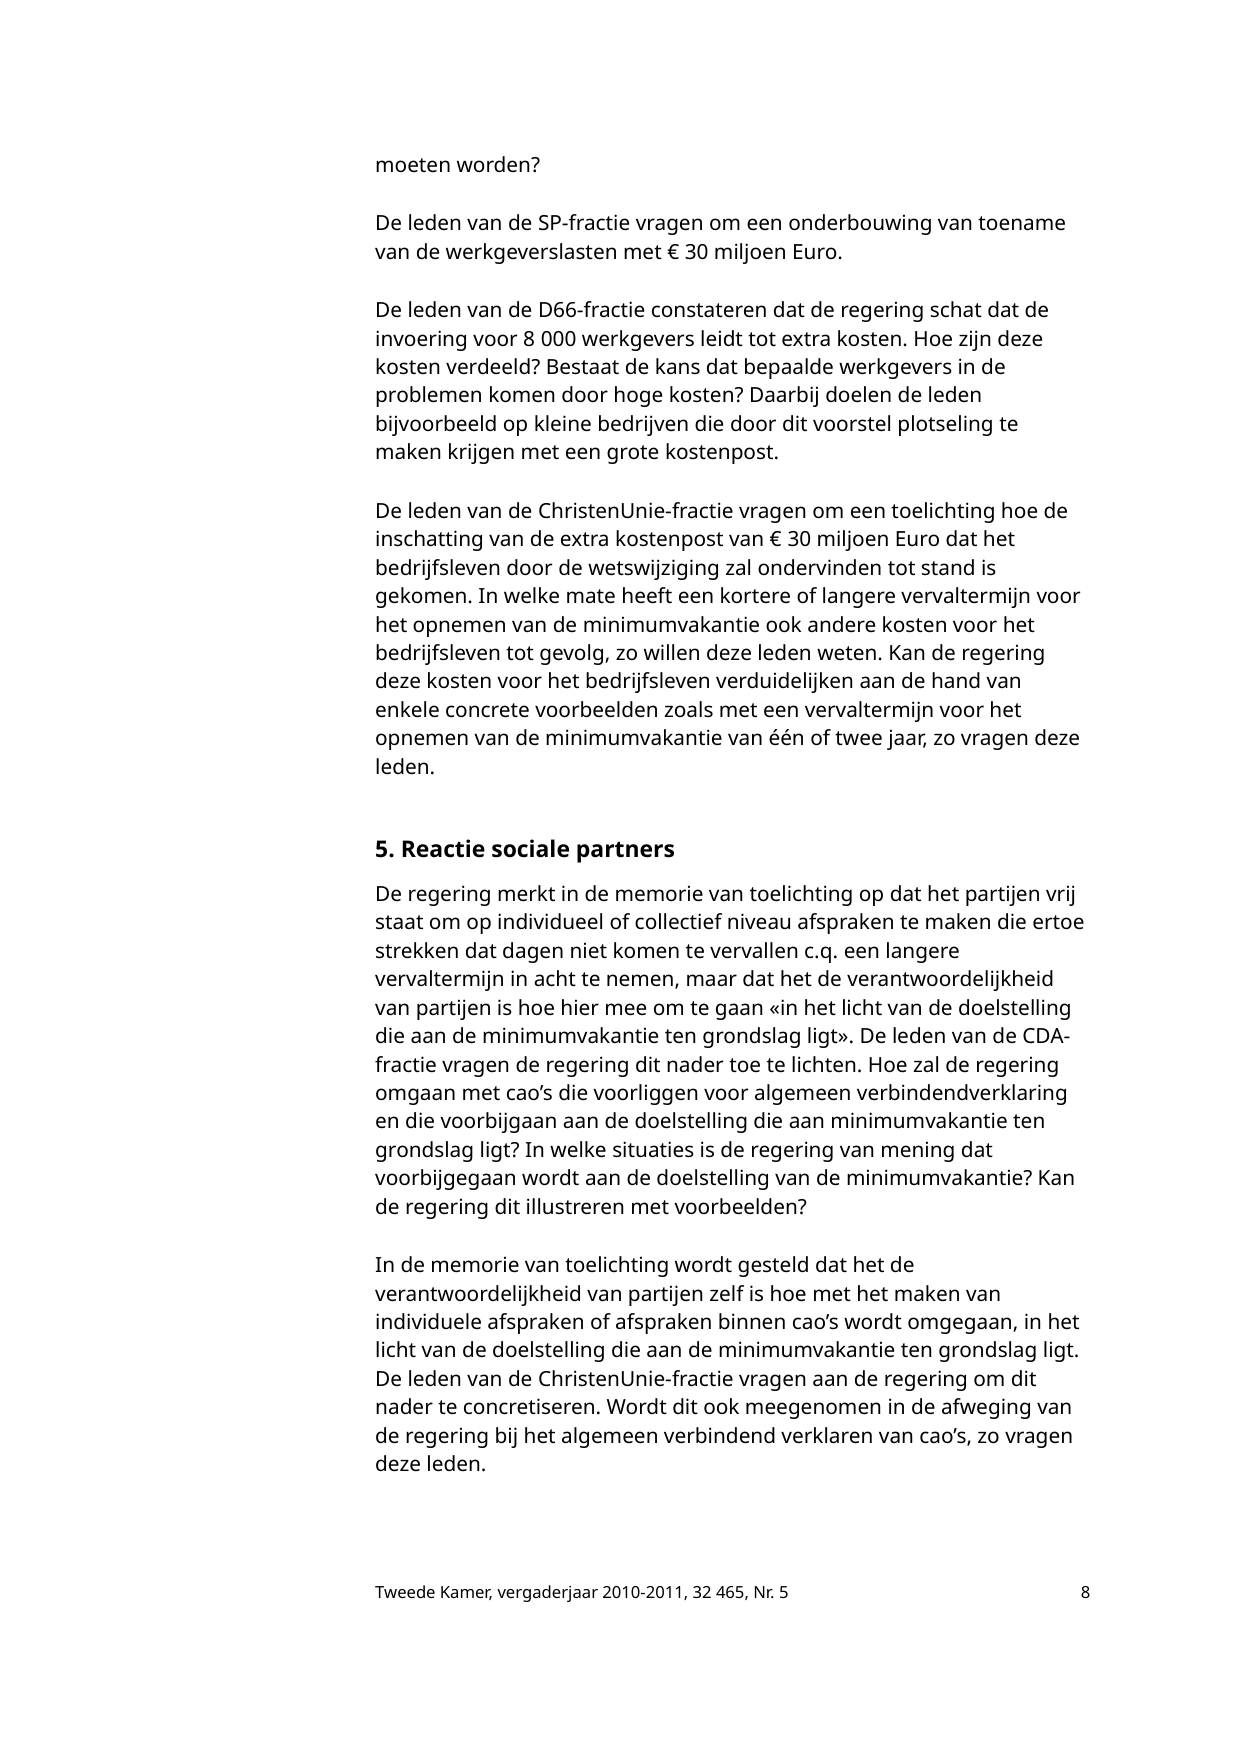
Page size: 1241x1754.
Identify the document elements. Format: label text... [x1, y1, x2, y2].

text In de memorie van toelichting wordt gesteld dat het de verantwoordelijkheid van partijen zelf is hoe met het maken van individuele afspraken of afspraken binnen cao’s wordt omgegaan, in het licht van de doelstelling die aan de minimumvakantie ten grondslag ligt. De leden van de ChristenUnie-fractie vragen aan de regering om dit nader te concretiseren. Wordt dit ook meegenomen in de afweging van de regering bij het algemeen verbindend verklaren van cao’s, zo vragen deze leden. [375, 1307, 1090, 1535]
text De leden van de SP-fractie vragen om een onderbouwing van toename van de werkgeverslasten met € 30 miljoen Euro. [375, 265, 1090, 322]
subtitle 5. Reactie sociale partners [375, 890, 1090, 921]
text De regering merkt in de memorie van toelichting op dat het partijen vrij staat om op individueel of collectief niveau afspraken te maken die ertoe strekken dat dagen niet komen te vervallen c.q. een langere vervaltermijn in acht te nemen, maar dat het de verantwoordelijkheid van partijen is hoe hier mee om te gaan «in het licht van de doelstelling die aan de minimumvakantie ten grondslag ligt». De leden van de CDA-fractie vragen de regering dit nader toe te lichten. Hoe zal de regering omgaan met cao’s die voorliggen voor algemeen verbindendverklaring en die voorbijgaan aan de doelstelling die aan minimumvakantie ten grondslag ligt? In welke situaties is de regering van mening dat voorbijgegaan wordt aan de doelstelling van de minimumvakantie? Kan de regering dit illustreren met voorbeelden? [375, 936, 1090, 1277]
text De leden van de D66-fractie constateren dat de regering schat dat de invoering voor 8 000 werkgevers leidt tot extra kosten. Hoe zijn deze kosten verdeeld? Bestaat de kans dat bepaalde werkgevers in de problemen komen door hoge kosten? Daarbij doelen de leden bijvoorbeeld op kleine bedrijven die door dit voorstel plotseling te maken krijgen met een grote kostenpost. [375, 352, 1090, 523]
text De leden van de ChristenUnie-fractie vragen om een toelichting hoe de inschatting van de extra kostenpost van € 30 miljoen Euro dat het bedrijfsleven door de wetswijziging zal ondervinden tot stand is gekomen. In welke mate heeft een kortere of langere vervaltermijn voor het opnemen van de minimumvakantie ook andere kosten voor het bedrijfsleven tot gevolg, zo willen deze leden weten. Kan de regering deze kosten voor het bedrijfsleven verduidelijken aan de hand van enkele concrete voorbeelden zoals met een vervaltermijn voor het opnemen van de minimumvakantie van één of twee jaar, zo vragen deze leden. [375, 553, 1090, 837]
text De leden van de CDA-fractie vragen de regering aan te geven hoe de schatting dat het gaat om 8 000 werknemers en een extra kostenpost van € 30 miljoen euro tot stand is gekomen. Hoe denkt de regering dat werkgevers de extra kosten zullen gaan ondervangen? Kan de regering een indicatie geven van de extra kosten van een werkgever geven voor een werknemer met een fulltime dienstverband, geen opgenomen minimumvakantiedagen en met een minimumloon, een modaal loon en twee keer een modaal loon als de vakantiedagen uiteindelijk uitbetaald moeten worden? [375, 150, 1090, 235]
